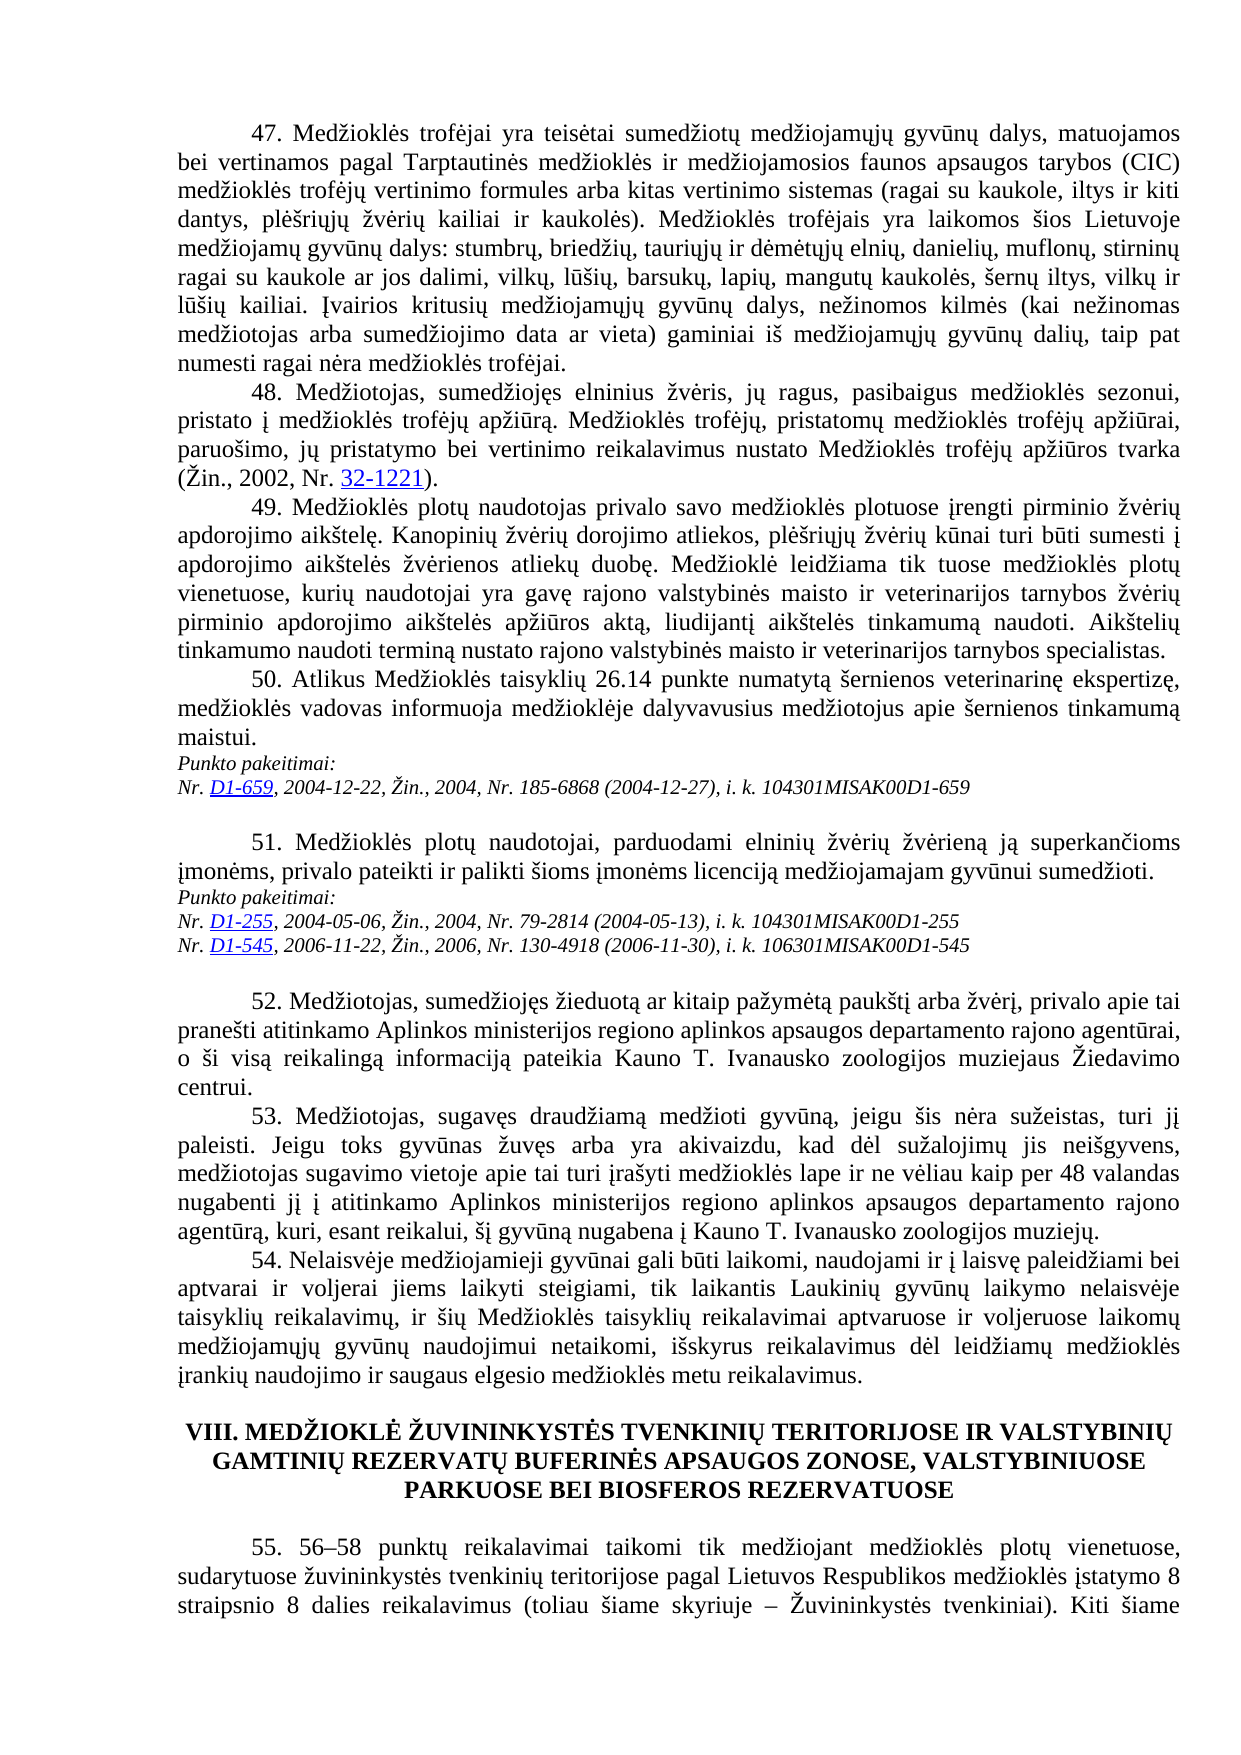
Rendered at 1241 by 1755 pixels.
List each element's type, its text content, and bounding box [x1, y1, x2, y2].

text Punkto pakeitimai: [177, 751, 1181, 775]
text VIII. Medžioklė žuvininkystės tvenkinių teritorijose ir valstybinių gamtinių rezervatų buferinės apsaugos zonose, valstybiniuose parkuose bei biosferos rezervatuose [177, 1417, 1181, 1503]
text Nr. D1-659, 2004-12-22, Žin., 2004, Nr. 185-6868 (2004-12-27), i. k. 104301MISAK00D1-659 [177, 775, 1181, 799]
text 51. Medžioklės plotų naudotojai, parduodami elninių žvėrių žvėrieną ją superkančioms įmonėms, privalo pateikti ir palikti šioms įmonėms licenciją medžiojamajam gyvūnui sumedžioti. [177, 827, 1181, 885]
text Nr. D1-255, 2004-05-06, Žin., 2004, Nr. 79-2814 (2004-05-13), i. k. 104301MISAK00D1-255 [177, 909, 1181, 933]
text 55. 56–58 punktų reikalavimai taikomi tik medžiojant medžioklės plotų vienetuose, sudarytuose žuvininkystės tvenkinių teritorijose pagal Lietuvos Respublikos medžioklės įstatymo 8 straipsnio 8 dalies reikalavimus (toliau šiame skyriuje – Žuvininkystės tvenkiniai). Kiti šiame [177, 1532, 1181, 1618]
text Punkto pakeitimai: [177, 885, 1181, 909]
text 47. Medžioklės trofėjai yra teisėtai sumedžiotų medžiojamųjų gyvūnų dalys, matuojamos bei vertinamos pagal Tarptautinės medžioklės ir medžiojamosios faunos apsaugos tarybos (CIC) medžioklės trofėjų vertinimo formules arba kitas vertinimo sistemas (ragai su kaukole, iltys ir kiti dantys, plėšriųjų žvėrių kailiai ir kaukolės). Medžioklės trofėjais yra laikomos šios Lietuvoje medžiojamų gyvūnų dalys: stumbrų, briedžių, tauriųjų ir dėmėtųjų elnių, danielių, muflonų, stirninų ragai su kaukole ar jos dalimi, vilkų, lūšių, barsukų, lapių, mangutų kaukolės, šernų iltys, vilkų ir lūšių kailiai. Įvairios kritusių medžiojamųjų gyvūnų dalys, nežinomos kilmės (kai nežinomas medžiotojas arba sumedžiojimo data ar vieta) gaminiai iš medžiojamųjų gyvūnų dalių, taip pat numesti ragai nėra medžioklės trofėjai. [177, 118, 1181, 377]
text Nr. D1-545, 2006-11-22, Žin., 2006, Nr. 130-4918 (2006-11-30), i. k. 106301MISAK00D1-545 [177, 933, 1181, 957]
text 49. Medžioklės plotų naudotojas privalo savo medžioklės plotuose įrengti pirminio žvėrių apdorojimo aikštelę. Kanopinių žvėrių dorojimo atliekos, plėšriųjų žvėrių kūnai turi būti sumesti į apdorojimo aikštelės žvėrienos atliekų duobę. Medžioklė leidžiama tik tuose medžioklės plotų vienetuose, kurių naudotojai yra gavę rajono valstybinės maisto ir veterinarijos tarnybos žvėrių pirminio apdorojimo aikštelės apžiūros aktą, liudijantį aikštelės tinkamumą naudoti. Aikštelių tinkamumo naudoti terminą nustato rajono valstybinės maisto ir veterinarijos tarnybos specialistas. [177, 492, 1181, 664]
text 52. Medžiotojas, sumedžiojęs žieduotą ar kitaip pažymėtą paukštį arba žvėrį, privalo apie tai pranešti atitinkamo Aplinkos ministerijos regiono aplinkos apsaugos departamento rajono agentūrai, o ši visą reikalingą informaciją pateikia Kauno T. Ivanausko zoologijos muziejaus Žiedavimo centrui. [177, 986, 1181, 1101]
text 54. Nelaisvėje medžiojamieji gyvūnai gali būti laikomi, naudojami ir į laisvę paleidžiami bei aptvarai ir voljerai jiems laikyti steigiami, tik laikantis Laukinių gyvūnų laikymo nelaisvėje taisyklių reikalavimų, ir šių Medžioklės taisyklių reikalavimai aptvaruose ir voljeruose laikomų medžiojamųjų gyvūnų naudojimui netaikomi, išskyrus reikalavimus dėl leidžiamų medžioklės įrankių naudojimo ir saugaus elgesio medžioklės metu reikalavimus. [177, 1245, 1181, 1388]
text 48. Medžiotojas, sumedžiojęs elninius žvėris, jų ragus, pasibaigus medžioklės sezonui, pristato į medžioklės trofėjų apžiūrą. Medžioklės trofėjų, pristatomų medžioklės trofėjų apžiūrai, paruošimo, jų pristatymo bei vertinimo reikalavimus nustato Medžioklės trofėjų apžiūros tvarka (Žin., 2002, Nr. 32-1221). [177, 377, 1181, 492]
text 50. Atlikus Medžioklės taisyklių 26.14 punkte numatytą šernienos veterinarinę ekspertizę, medžioklės vadovas informuoja medžioklėje dalyvavusius medžiotojus apie šernienos tinkamumą maistui. [177, 664, 1181, 751]
text 53. Medžiotojas, sugavęs draudžiamą medžioti gyvūną, jeigu šis nėra sužeistas, turi jį paleisti. Jeigu toks gyvūnas žuvęs arba yra akivaizdu, kad dėl sužalojimų jis neišgyvens, medžiotojas sugavimo vietoje apie tai turi įrašyti medžioklės lape ir ne vėliau kaip per 48 valandas nugabenti jį į atitinkamo Aplinkos ministerijos regiono aplinkos apsaugos departamento rajono agentūrą, kuri, esant reikalui, šį gyvūną nugabena į Kauno T. Ivanausko zoologijos muziejų. [177, 1101, 1181, 1245]
